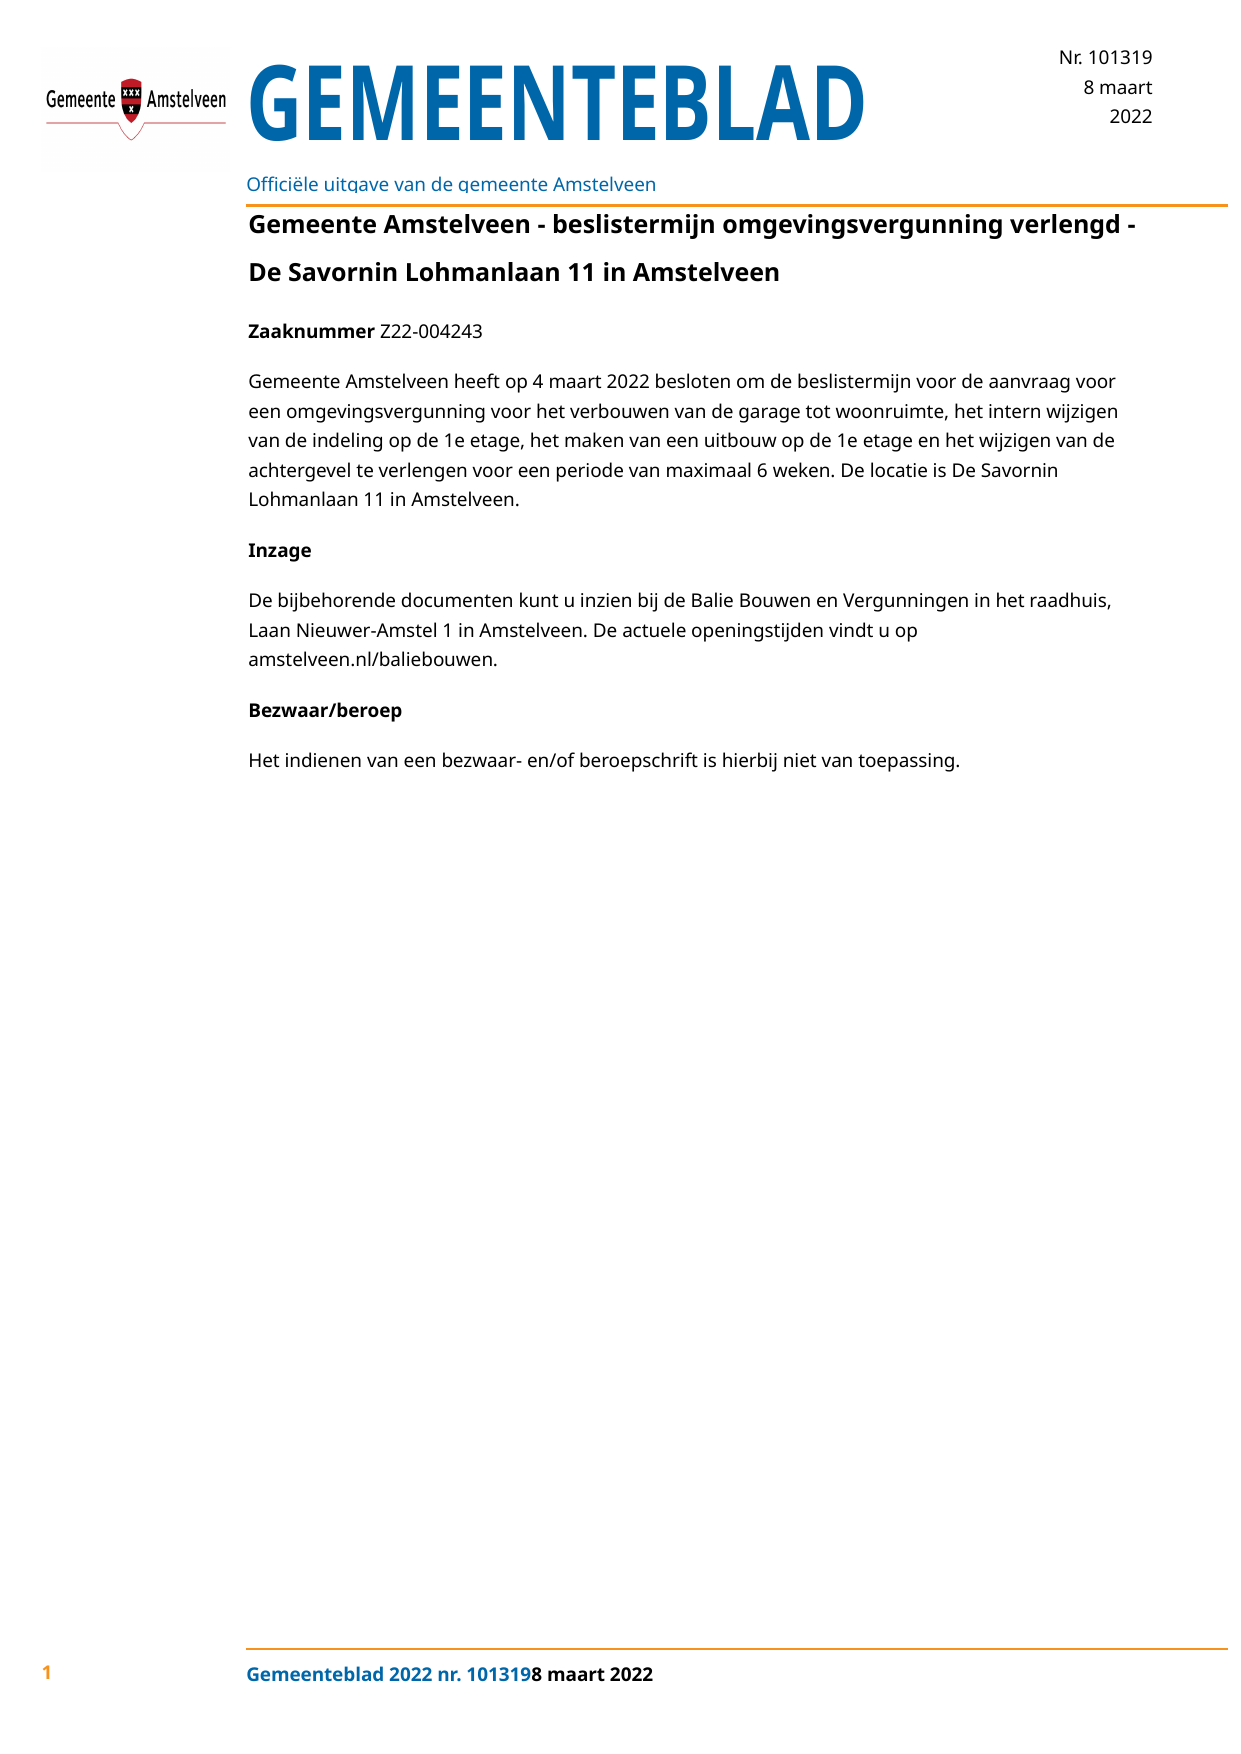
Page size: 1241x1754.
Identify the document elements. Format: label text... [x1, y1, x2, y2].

text Het indienen van een bezwaar- en/of beroepschrift is hierbij niet van toepassing. [248, 747, 1152, 773]
text Inzage [248, 537, 1152, 563]
text Bezwaar/beroep [248, 697, 1152, 723]
text Zaaknummer Z22-004243 [248, 318, 1152, 344]
text Gemeente Amstelveen - beslistermijn omgevingsvergunning verlengd - De Savornin Lohmanlaan 11 in Amstelveen [248, 207, 1152, 288]
text De bijbehorende documenten kunt u inzien bij de Balie Bouwen en Vergunningen in het raadhuis, Laan Nieuwer-Amstel 1 in Amstelveen. De actuele openingstijden vindt u op amstelveen.nl/baliebouwen. [248, 587, 1152, 672]
picture [41, 47, 231, 172]
text Gemeente Amstelveen heeft op 4 maart 2022 besloten om de beslistermijn voor de aanvraag voor een omgevingsvergunning voor het verbouwen van de garage tot woonruimte, het intern wijzigen van de indeling op de 1e etage, het maken van een uitbouw op de 1e etage en het wijzigen van de achtergevel te verlengen voor een periode van maximaal 6 weken. De locatie is De Savornin Lohmanlaan 11 in Amstelveen. [248, 368, 1152, 512]
